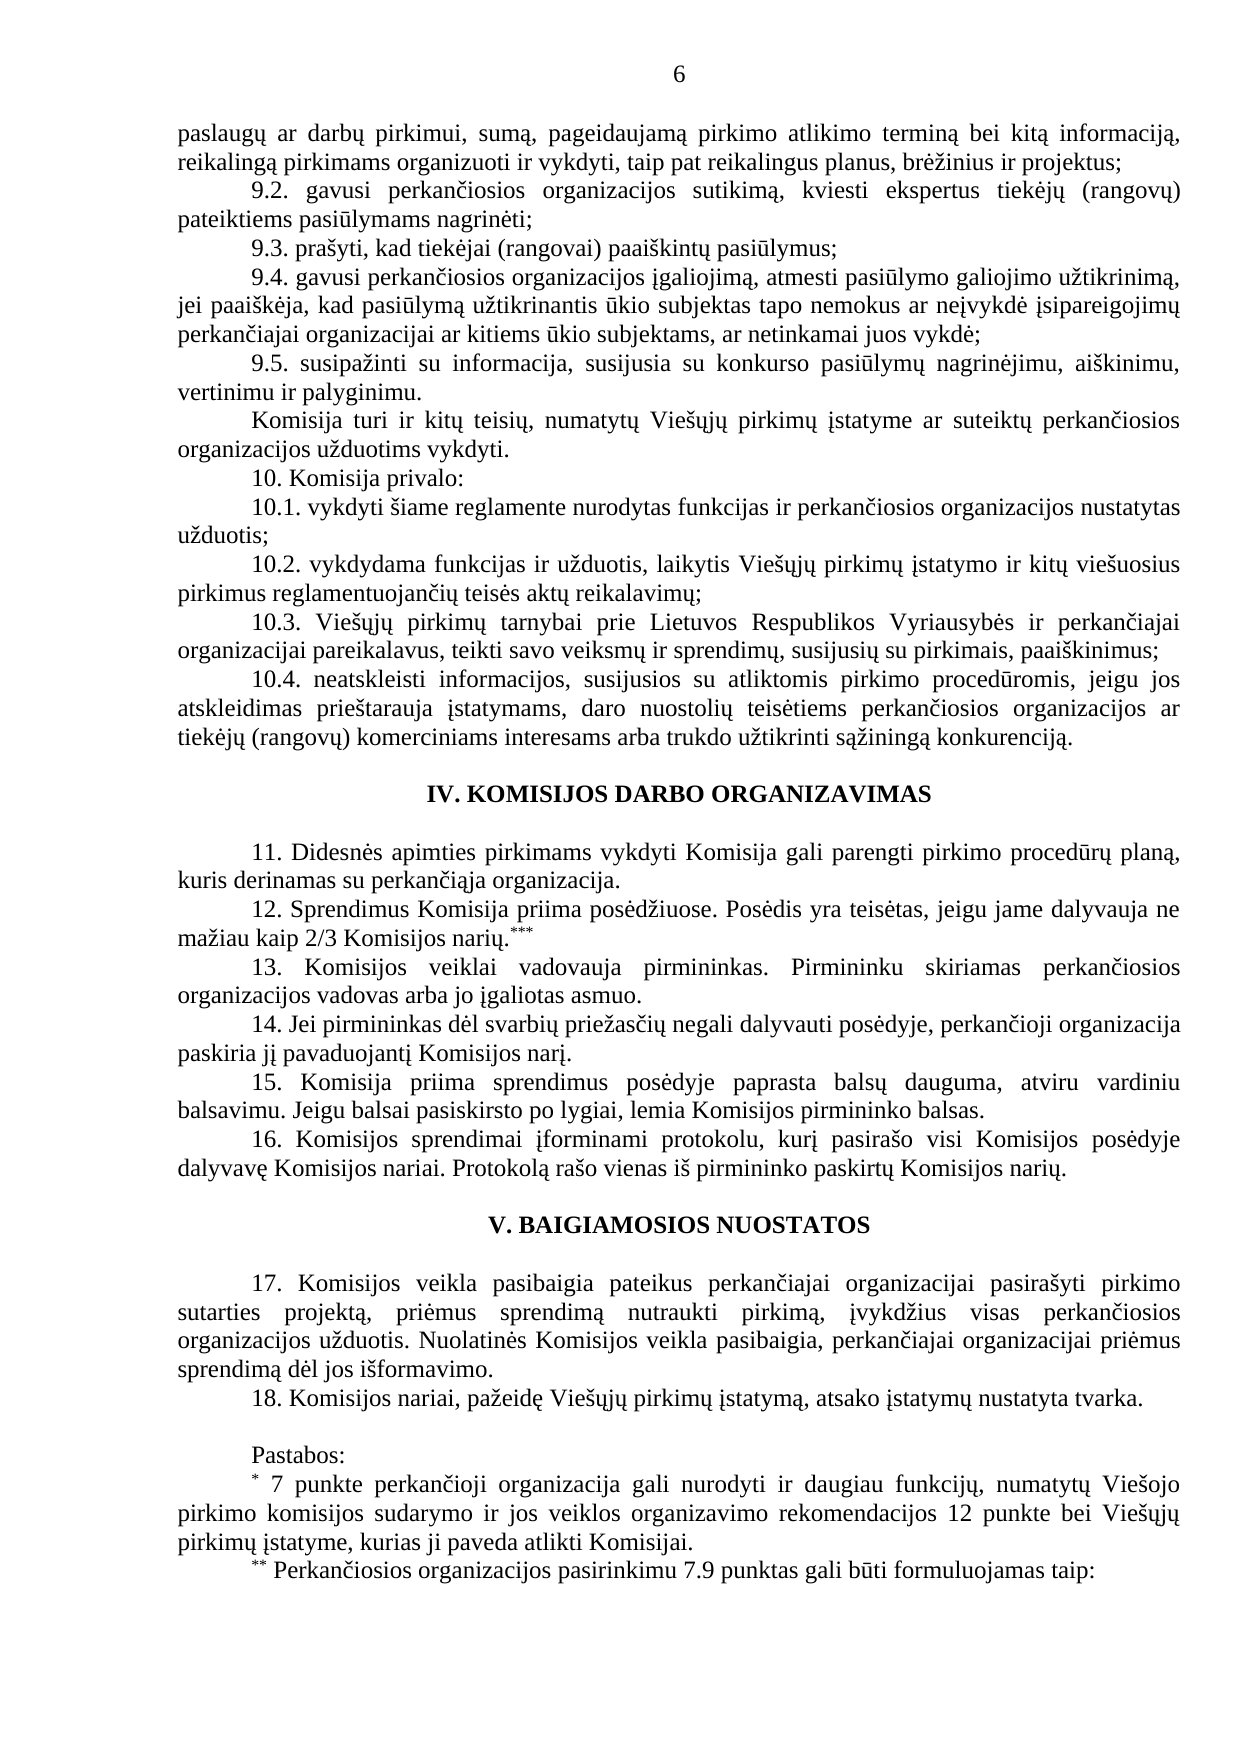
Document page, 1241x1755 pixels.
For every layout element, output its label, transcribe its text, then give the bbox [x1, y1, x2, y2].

text IV. KOMISIJOS DARBO ORGANIZAVIMAS [177, 779, 1181, 808]
text Pastabos: [177, 1441, 1181, 1469]
text ** Perkančiosios organizacijos pasirinkimu 7.9 punktas gali būti formuluojamas taip: [177, 1556, 1181, 1584]
text 9.2. gavusi perkančiosios organizacijos sutikimą, kviesti ekspertus tiekėjų (rangovų) pateiktiems pasiūlymams nagrinėti; [177, 176, 1181, 233]
text 14. Jei pirmininkas dėl svarbių priežasčių negali dalyvauti posėdyje, perkančioji organizacija paskiria jį pavaduojantį Komisijos narį. [177, 1009, 1181, 1067]
text 9.4. gavusi perkančiosios organizacijos įgaliojimą, atmesti pasiūlymo galiojimo užtikrinimą, jei paaiškėja, kad pasiūlymą užtikrinantis ūkio subjektas tapo nemokus ar neįvykdė įsipareigojimų perkančiajai organizacijai ar kitiems ūkio subjektams, ar netinkamai juos vykdė; [177, 262, 1181, 348]
text 13. Komisijos veiklai vadovauja pirmininkas. Pirmininku skiriamas perkančiosios organizacijos vadovas arba jo įgaliotas asmuo. [177, 952, 1181, 1009]
text 12. Sprendimus Komisija priima posėdžiuose. Posėdis yra teisėtas, jeigu jame dalyvauja ne mažiau kaip 2/3 Komisijos narių.*** [177, 894, 1181, 952]
text paslaugų ar darbų pirkimui, sumą, pageidaujamą pirkimo atlikimo terminą bei kitą informaciją, reikalingą pirkimams organizuoti ir vykdyti, taip pat reikalingus planus, brėžinius ir projektus; [177, 118, 1181, 176]
text 10. Komisija privalo: [177, 463, 1181, 492]
text 10.2. vykdydama funkcijas ir užduotis, laikytis Viešųjų pirkimų įstatymo ir kitų viešuosius pirkimus reglamentuojančių teisės aktų reikalavimų; [177, 549, 1181, 607]
text 18. Komisijos nariai, pažeidę Viešųjų pirkimų įstatymą, atsako įstatymų nustatyta tvarka. [177, 1383, 1181, 1412]
text 11. Didesnės apimties pirkimams vykdyti Komisija gali parengti pirkimo procedūrų planą, kuris derinamas su perkančiąja organizacija. [177, 837, 1181, 894]
text V. BAIGIAMOSIOS NUOSTATOS [177, 1211, 1181, 1239]
text 16. Komisijos sprendimai įforminami protokolu, kurį pasirašo visi Komisijos posėdyje dalyvavę Komisijos nariai. Protokolą rašo vienas iš pirmininko paskirtų Komisijos narių. [177, 1124, 1181, 1182]
text 17. Komisijos veikla pasibaigia pateikus perkančiajai organizacijai pasirašyti pirkimo sutarties projektą, priėmus sprendimą nutraukti pirkimą, įvykdžius visas perkančiosios organizacijos užduotis. Nuolatinės Komisijos veikla pasibaigia, perkančiajai organizacijai priėmus sprendimą dėl jos išformavimo. [177, 1268, 1181, 1383]
text 9.3. prašyti, kad tiekėjai (rangovai) paaiškintų pasiūlymus; [177, 233, 1181, 262]
text * 7 punkte perkančioji organizacija gali nurodyti ir daugiau funkcijų, numatytų Viešojo pirkimo komisijos sudarymo ir jos veiklos organizavimo rekomendacijos 12 punkte bei Viešųjų pirkimų įstatyme, kurias ji paveda atlikti Komisijai. [177, 1469, 1181, 1556]
text Komisija turi ir kitų teisių, numatytų Viešųjų pirkimų įstatyme ar suteiktų perkančiosios organizacijos užduotims vykdyti. [177, 406, 1181, 463]
text 10.1. vykdyti šiame reglamente nurodytas funkcijas ir perkančiosios organizacijos nustatytas užduotis; [177, 492, 1181, 549]
text 15. Komisija priima sprendimus posėdyje paprasta balsų dauguma, atviru vardiniu balsavimu. Jeigu balsai pasiskirsto po lygiai, lemia Komisijos pirmininko balsas. [177, 1067, 1181, 1124]
text 9.5. susipažinti su informacija, susijusia su konkurso pasiūlymų nagrinėjimu, aiškinimu, vertinimu ir palyginimu. [177, 348, 1181, 406]
text 10.4. neatskleisti informacijos, susijusios su atliktomis pirkimo procedūromis, jeigu jos atskleidimas prieštarauja įstatymams, daro nuostolių teisėtiems perkančiosios organizacijos ar tiekėjų (rangovų) komerciniams interesams arba trukdo užtikrinti sąžiningą konkurenciją. [177, 664, 1181, 751]
text 10.3. Viešųjų pirkimų tarnybai prie Lietuvos Respublikos Vyriausybės ir perkančiajai organizacijai pareikalavus, teikti savo veiksmų ir sprendimų, susijusių su pirkimais, paaiškinimus; [177, 607, 1181, 664]
